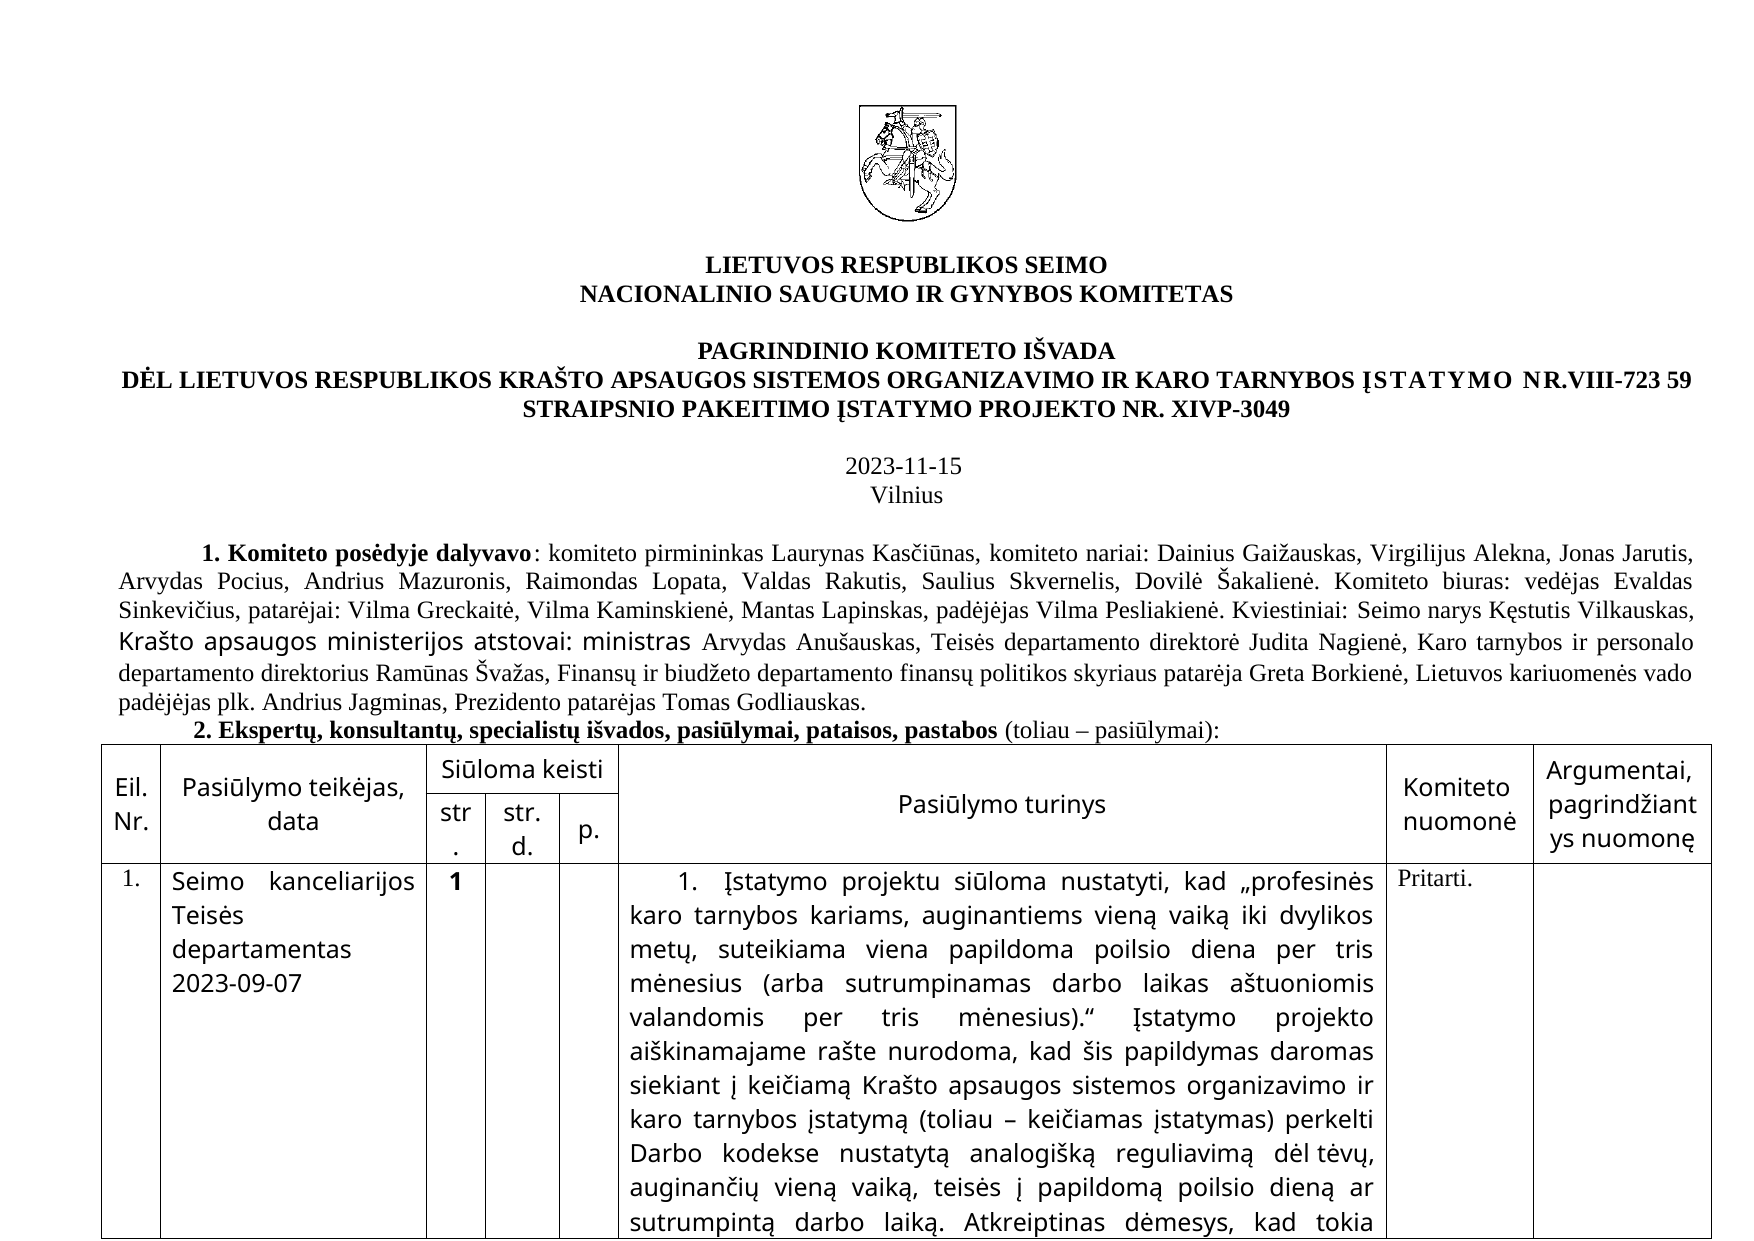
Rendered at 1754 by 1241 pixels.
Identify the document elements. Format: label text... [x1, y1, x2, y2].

text LIETUVOS RESPUBLIKOS SEIMO [118, 250, 1695, 279]
table_cell Pritarti. [1387, 864, 1533, 1238]
text nacionalinio saugumo ir gynybos komitetas [118, 279, 1695, 308]
table_header Argumentai, pagrindžiantys nuomonę [1534, 745, 1711, 862]
text Vilnius [118, 480, 1695, 509]
table_cell 1. Įstatymo projektu siūloma nustatyti, kad „profesinės karo tarnybos kariams, auginantiems vieną vaiką iki dvylikos metų, suteikiama viena papildoma poilsio diena per tris mėnesius (arba sutrumpinamas darbo laikas aštuoniomis valandomis per tris mėnesius).“ Įstatymo projekto aiškinamajame rašte nurodoma, kad šis papildymas daromas siekiant į keičiamą Krašto apsaugos sistemos organizavimo ir karo tarnybos įstatymą (toliau – keičiamas įstatymas) perkelti Darbo kodekse nustatytą analogišką reguliavimą dėl tėvų, auginančių vieną vaiką, teisės į papildomą poilsio dieną ar sutrumpintą darbo laiką. Atkreiptinas dėmesys, kad tokia [619, 864, 1386, 1238]
table_header Siūloma keisti [427, 745, 618, 793]
table_cell p. [560, 794, 618, 862]
table_cell [486, 864, 559, 1238]
table_cell str. [427, 794, 485, 862]
table_cell [560, 864, 618, 1238]
table_header Komiteto nuomonė [1387, 745, 1533, 862]
table_cell [1534, 864, 1711, 1238]
text 2023-11-15 [118, 451, 1695, 480]
table_cell str. d. [486, 794, 559, 862]
text DĖL LIETUVOS RESPUBLIKOS KRAŠTO APSAUGOS SISTEMOS ORGANIZAVIMO IR KARO TARNYBOS ĮSTATYMO NR.VIII-723 59 STRAIPSNIO PAKEITIMO ĮSTATYMO PROJEKTO NR. XIVP-3049 [118, 365, 1695, 423]
table_header Pasiūlymo teikėjas, data [161, 745, 426, 862]
table_cell Seimo kanceliarijos Teisės departamentas 2023-09-07 [161, 864, 426, 1238]
subtitle paGRINDINIO KOMITETO IŠVADA [118, 336, 1695, 365]
table_cell 1 [427, 864, 485, 1238]
table_header Eil. Nr. [102, 745, 160, 862]
table_cell 1. [102, 864, 160, 1238]
subtitle 2. Ekspertų, konsultantų, specialistų išvados, pasiūlymai, pataisos, pastabos (toliau – pasiūlymai): [118, 715, 1695, 744]
table_header Pasiūlymo turinys [619, 745, 1386, 862]
text 1. Komiteto posėdyje dalyvavo: komiteto pirmininkas Laurynas Kasčiūnas, komiteto nariai: Dainius Gaižauskas, Virgilijus Alekna, Jonas Jarutis, Arvydas Pocius, Andrius Mazuronis, Raimondas Lopata, Valdas Rakutis, Saulius Skvernelis, Dovilė Šakalienė. Komiteto biuras: vedėjas Evaldas Sinkevičius, patarėjai: Vilma Greckaitė, Vilma Kaminskienė, Mantas Lapinskas, padėjėjas Vilma Pesliakienė. Kviestiniai: Seimo narys Kęstutis Vilkauskas, Krašto apsaugos ministerijos atstovai: ministras Arvydas Anušauskas, Teisės departamento direktorė Judita Nagienė, Karo tarnybos ir personalo departamento direktorius Ramūnas Švažas, Finansų ir biudžeto departamento finansų politikos skyriaus patarėja Greta Borkienė, Lietuvos kariuomenės vado padėjėjas plk. Andrius Jagminas, Prezidento patarėjas Tomas Godliauskas. [118, 538, 1695, 715]
